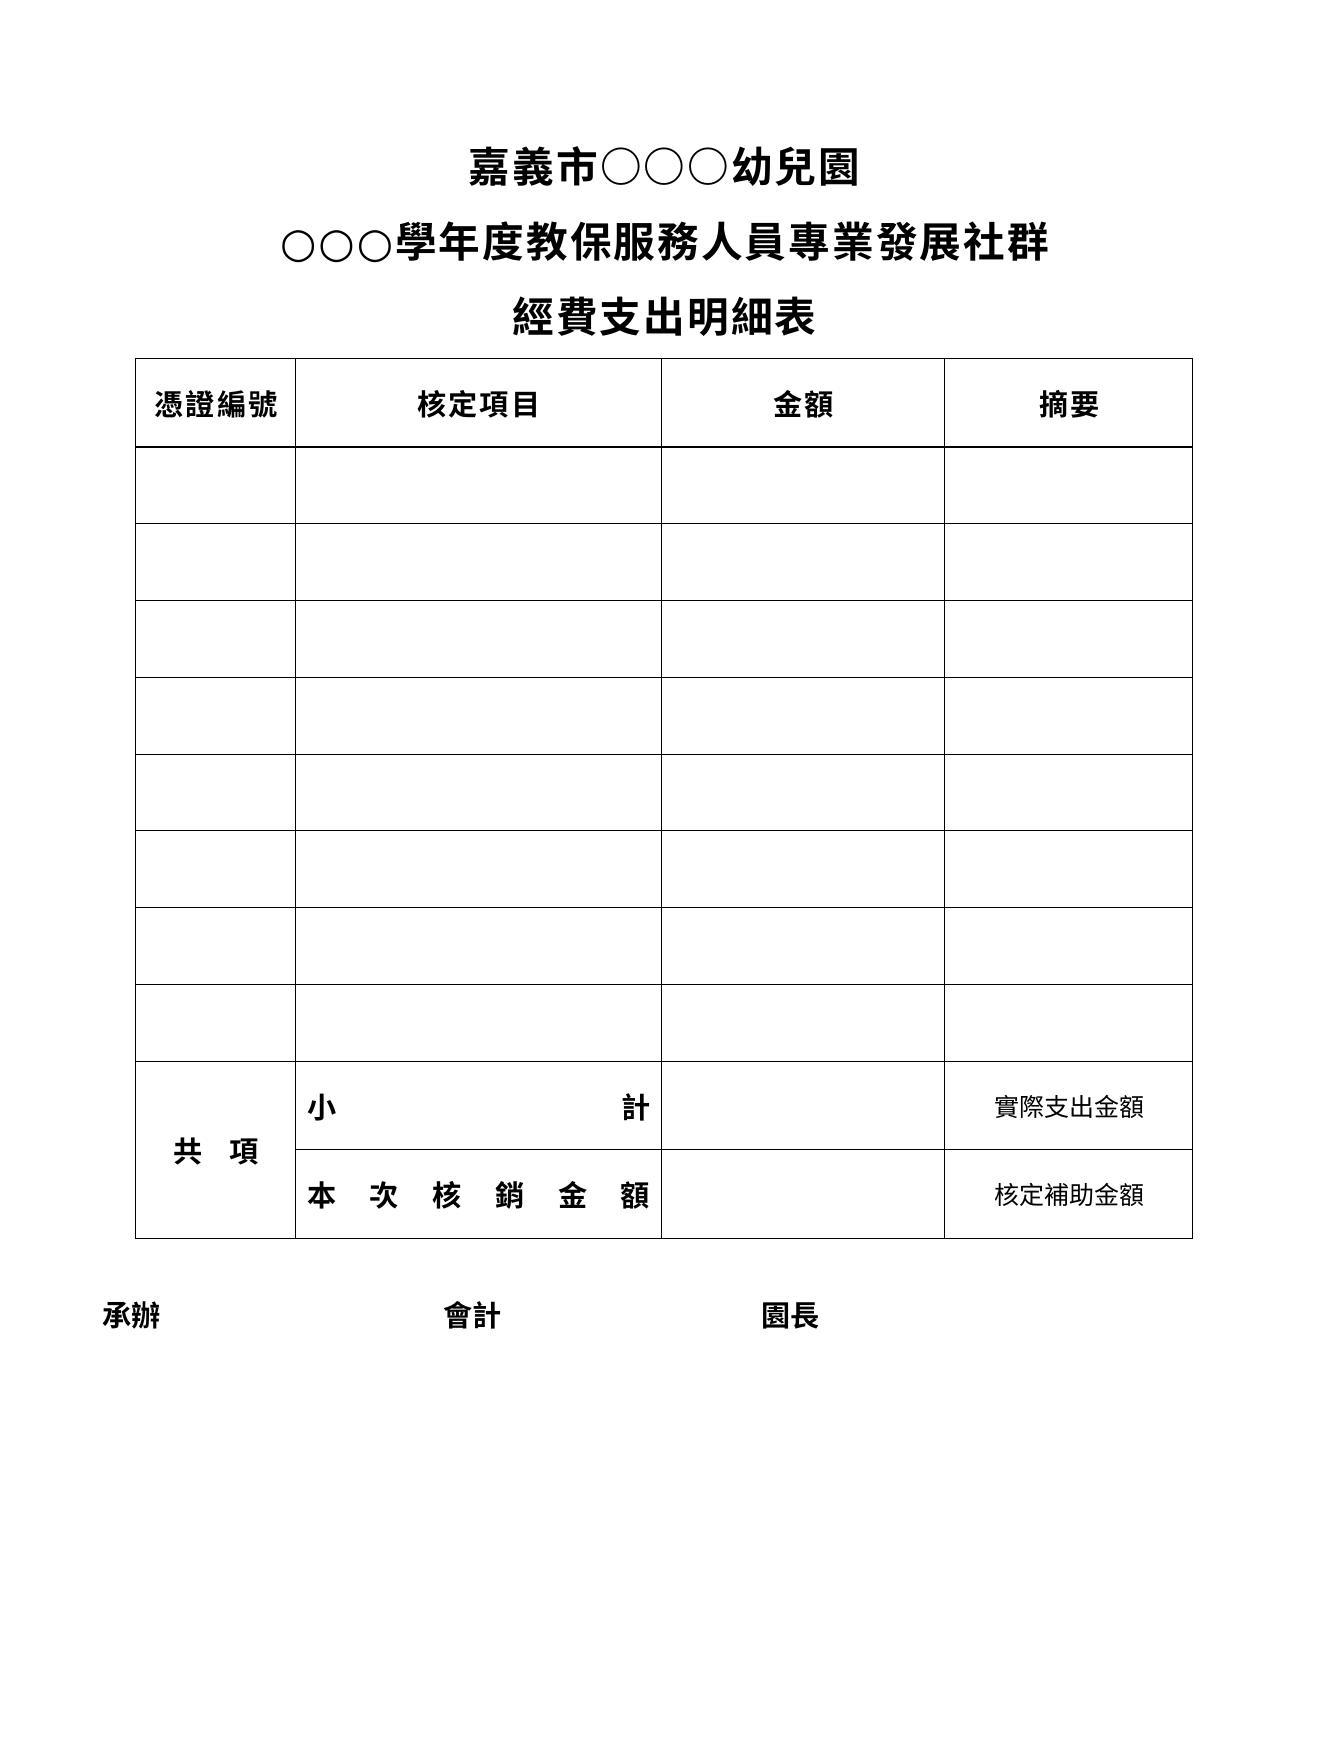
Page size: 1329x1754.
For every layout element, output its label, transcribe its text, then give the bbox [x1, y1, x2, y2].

table_cell [136, 755, 295, 830]
table_cell [136, 678, 295, 753]
table_cell [296, 448, 661, 523]
text ○○○學年度教保服務人員專業發展社群 [177, 202, 1152, 277]
text 承辦 會計 園長 [102, 1276, 1152, 1351]
table_cell [945, 985, 1192, 1061]
table_cell 本次核銷金額 [296, 1150, 661, 1238]
table_cell [945, 755, 1192, 830]
table_cell [136, 908, 295, 984]
table_cell [136, 448, 295, 523]
table_cell [662, 601, 944, 677]
table_cell [945, 448, 1192, 523]
table_cell [662, 678, 944, 753]
table_cell 核定補助金額 [945, 1150, 1192, 1238]
text 嘉義市○○○幼兒園 [177, 127, 1152, 202]
table_header 摘要 [945, 359, 1192, 446]
table_cell [662, 985, 944, 1061]
table_cell [945, 831, 1192, 907]
table_cell [296, 524, 661, 600]
table_cell [662, 1062, 944, 1149]
table_cell [296, 755, 661, 830]
table_cell [136, 601, 295, 677]
table_header 核定項目 [296, 359, 661, 446]
table_cell [296, 678, 661, 753]
table_cell [136, 524, 295, 600]
table_cell [296, 985, 661, 1061]
table_cell [945, 908, 1192, 984]
table_cell [662, 908, 944, 984]
table_cell [662, 1150, 944, 1238]
table_cell [136, 831, 295, 907]
table_cell [945, 601, 1192, 677]
table_header 憑證編號 [136, 359, 295, 446]
table_cell 共 項 [136, 1062, 295, 1238]
table_cell [296, 601, 661, 677]
table_header 金額 [662, 359, 944, 446]
table_cell [662, 524, 944, 600]
table_cell [136, 985, 295, 1061]
table_cell 小計 [296, 1062, 661, 1149]
table_cell [296, 831, 661, 907]
text 經費支出明細表 [177, 277, 1152, 352]
table_cell [945, 524, 1192, 600]
table_cell [945, 678, 1192, 753]
table_cell [662, 831, 944, 907]
table_cell [662, 755, 944, 830]
table_cell 實際支出金額 [945, 1062, 1192, 1149]
table_cell [296, 908, 661, 984]
table_cell [662, 448, 944, 523]
